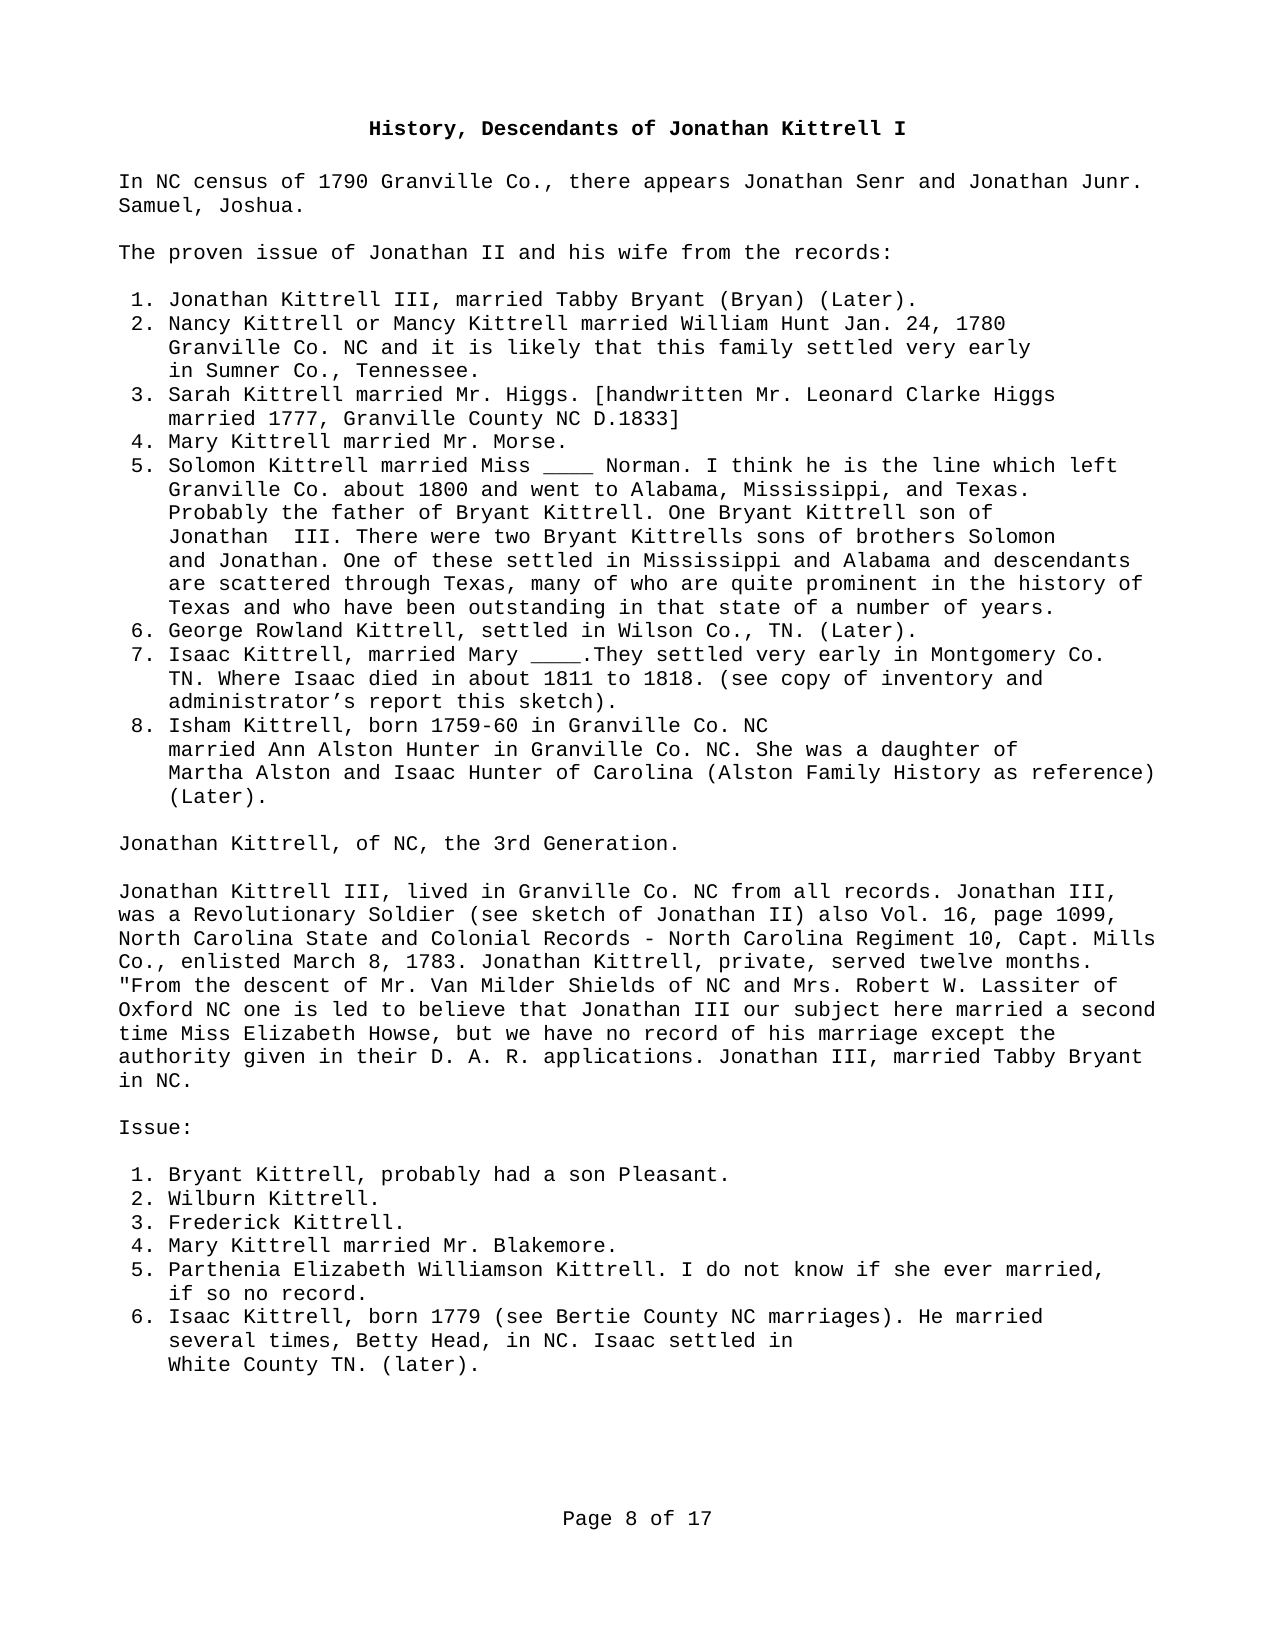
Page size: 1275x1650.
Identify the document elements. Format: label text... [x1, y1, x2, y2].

text 2. Nancy Kittrell or Mancy Kittrell married William Hunt Jan. 24, 1780 [118, 313, 1157, 337]
text are scattered through Texas, many of who are quite prominent in the history of [118, 573, 1157, 597]
text and Jonathan. One of these settled in Mississippi and Alabama and descendants [118, 549, 1157, 573]
text Texas and who have been outstanding in that state of a number of years. [118, 597, 1157, 621]
text 8. Isham Kittrell, born 1759-60 in Granville Co. NC [118, 715, 1157, 739]
text Granville Co. about 1800 and went to Alabama, Mississippi, and Texas. [118, 479, 1157, 502]
text 4. Mary Kittrell married Mr. Morse. [118, 431, 1157, 455]
text married 1777, Granville County NC D.1833] [118, 408, 1157, 431]
text if so no record. [118, 1283, 1157, 1306]
text administrator’s report this sketch). [118, 691, 1157, 715]
text several times, Betty Head, in NC. Isaac settled in [118, 1330, 1157, 1353]
text 4. Mary Kittrell married Mr. Blakemore. [118, 1235, 1157, 1259]
text 3. Sarah Kittrell married Mr. Higgs. [handwritten Mr. Leonard Clarke Higgs [118, 384, 1157, 408]
text 2. Wilburn Kittrell. [118, 1188, 1157, 1212]
text Granville Co. NC and it is likely that this family settled very early [118, 337, 1157, 360]
text The proven issue of Jonathan II and his wife from the records: [118, 242, 1157, 266]
text Jonathan III. There were two Bryant Kittrells sons of brothers Solomon [118, 526, 1157, 549]
text married Ann Alston Hunter in Granville Co. NC. She was a daughter of [118, 739, 1157, 762]
text White County TN. (later). [118, 1353, 1157, 1377]
text TN. Where Isaac died in about 1811 to 1818. (see copy of inventory and [118, 668, 1157, 691]
text in Sumner Co., Tennessee. [118, 360, 1157, 384]
text 6. Isaac Kittrell, born 1779 (see Bertie County NC marriages). He married [118, 1306, 1157, 1330]
text 3. Frederick Kittrell. [118, 1212, 1157, 1235]
text Jonathan Kittrell III, lived in Granville Co. NC from all records. Jonathan III, was a Revolutionary Soldier (see sketch of Jonathan II) also Vol. 16, page 1099, North Carolina State and Colonial Records - North Carolina Regiment 10, Capt. Mills Co., enlisted March 8, 1783. Jonathan Kittrell, private, served twelve months. "From the descent of Mr. Van Milder Shields of NC and Mrs. Robert W. Lassiter of Oxford NC one is led to believe that Jonathan III our subject here married a second time Miss Elizabeth Howse, but we have no record of his marriage except the authority given in their D. A. R. applications. Jonathan III, married Tabby Bryant in NC. [118, 881, 1157, 1093]
text 1. Jonathan Kittrell III, married Tabby Bryant (Bryan) (Later). [118, 289, 1157, 313]
text Jonathan Kittrell, of NC, the 3rd Generation. [118, 833, 1157, 857]
text 5. Parthenia Elizabeth Williamson Kittrell. I do not know if she ever married, [118, 1259, 1157, 1283]
text (Later). [118, 786, 1157, 810]
text Issue: [118, 1117, 1157, 1141]
text In NC census of 1790 Granville Co., there appears Jonathan Senr and Jonathan Junr. Samuel, Joshua. [118, 171, 1157, 218]
text 1. Bryant Kittrell, probably had a son Pleasant. [118, 1164, 1157, 1188]
text 7. Isaac Kittrell, married Mary ____.They settled very early in Montgomery Co. [118, 644, 1157, 668]
text Martha Alston and Isaac Hunter of Carolina (Alston Family History as reference) [118, 762, 1157, 786]
text Probably the father of Bryant Kittrell. One Bryant Kittrell son of [118, 502, 1157, 526]
text 5. Solomon Kittrell married Miss ____ Norman. I think he is the line which left [118, 455, 1157, 479]
text 6. George Rowland Kittrell, settled in Wilson Co., TN. (Later). [118, 621, 1157, 644]
